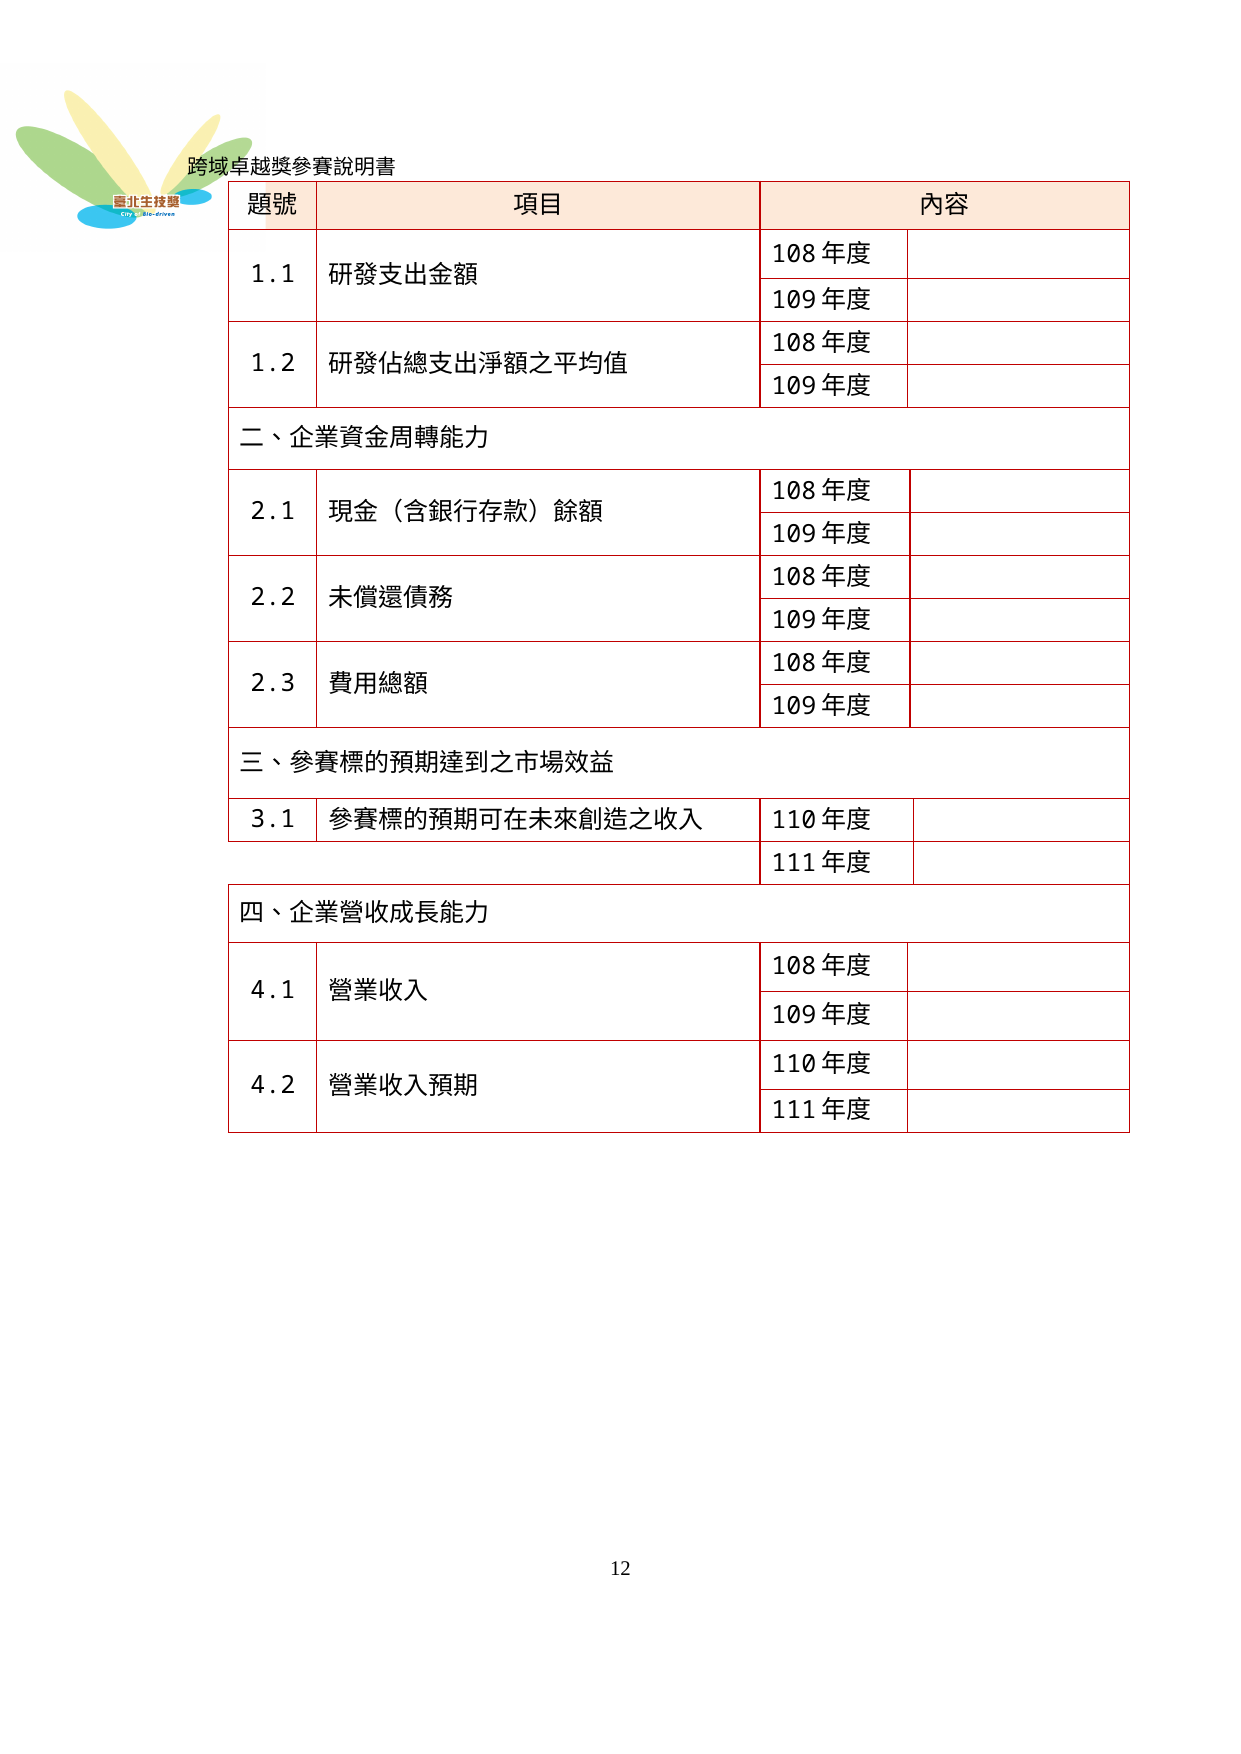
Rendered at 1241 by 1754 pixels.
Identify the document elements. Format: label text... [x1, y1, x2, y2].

table_cell 三、參賽標的預期達到之市場效益 [229, 728, 1129, 798]
table_cell 109年度 [761, 279, 907, 321]
table_cell 4.2 [229, 1041, 316, 1132]
table_cell 111年度 [761, 842, 913, 884]
table_header 項目 [317, 182, 759, 229]
table_cell 1.1 [229, 230, 316, 321]
table_cell [908, 992, 1129, 1040]
table_cell [911, 599, 1129, 641]
table_cell 營業收入 [317, 943, 759, 1040]
table_cell 參賽標的預期可在未來創造之收入 [317, 799, 759, 841]
table_cell 未償還債務 [317, 556, 759, 641]
table_cell 108年度 [761, 943, 907, 991]
table_cell 108年度 [761, 322, 907, 364]
table_cell 108年度 [761, 470, 909, 512]
table_cell 1.2 [229, 322, 316, 407]
table_cell 費用總額 [317, 642, 759, 727]
table_cell [914, 799, 1129, 841]
table_cell 109年度 [761, 365, 907, 407]
table_cell 110年度 [761, 1041, 907, 1089]
table_cell 2.2 [229, 556, 316, 641]
table_cell 二、企業資金周轉能力 [229, 408, 1129, 469]
table_cell 110年度 [761, 799, 913, 841]
table_cell 研發支出金額 [317, 230, 759, 321]
table_cell 108年度 [761, 642, 909, 684]
table_cell [914, 842, 1129, 884]
table_cell [911, 685, 1129, 727]
table_header 內容 [761, 182, 1129, 229]
table_cell 研發佔總支出淨額之平均值 [317, 322, 759, 407]
table_cell [908, 1041, 1129, 1089]
table_cell 營業收入預期 [317, 1041, 759, 1132]
table_cell 4.1 [229, 943, 316, 1040]
table_cell [908, 279, 1129, 321]
table_cell 111年度 [761, 1090, 907, 1132]
table_cell 109年度 [761, 685, 909, 727]
table_cell [908, 1090, 1129, 1132]
table_cell 四、企業營收成長能力 [229, 885, 1129, 942]
table_cell 3.1 [229, 799, 316, 841]
table_cell 109年度 [761, 513, 909, 555]
table_cell 108年度 [761, 230, 907, 278]
table_cell [908, 943, 1129, 991]
table_cell [908, 322, 1129, 364]
table_cell 現金（含銀行存款）餘額 [317, 470, 759, 555]
table_cell [908, 365, 1129, 407]
table_cell 108年度 [761, 556, 909, 598]
table_cell 109年度 [761, 992, 907, 1040]
table_cell 2.3 [229, 642, 316, 727]
table_cell [911, 513, 1129, 555]
table_header 題號 [266, 182, 316, 229]
table_cell [911, 642, 1129, 684]
table_cell [908, 230, 1129, 278]
table_cell 109年度 [761, 599, 909, 641]
table_cell [911, 556, 1129, 598]
table_cell 2.1 [229, 470, 316, 555]
table_cell [911, 470, 1129, 512]
